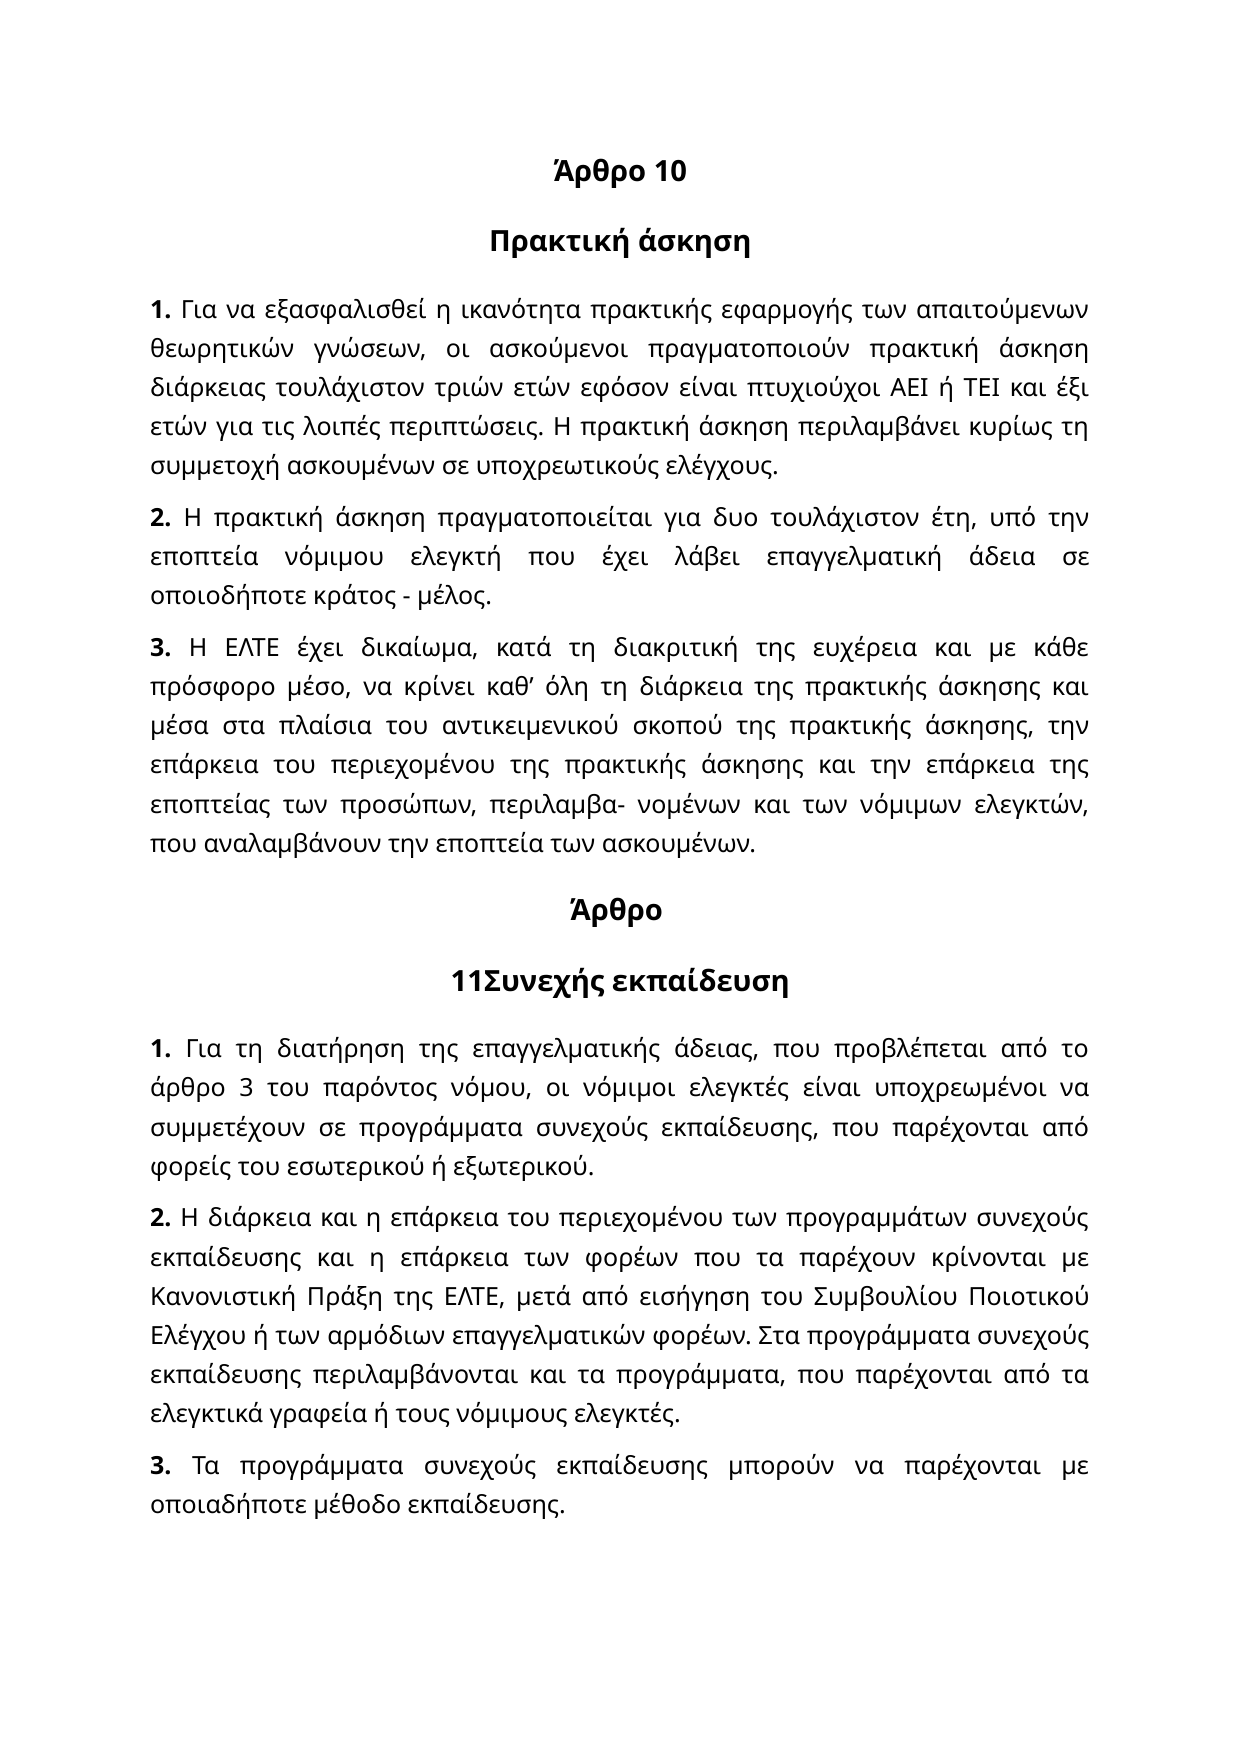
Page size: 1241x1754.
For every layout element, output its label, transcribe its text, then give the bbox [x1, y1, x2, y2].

subtitle Πρακτική άσκηση [150, 221, 1090, 260]
subtitle Άρθρο [150, 889, 1090, 929]
text 3. Η ΕΛΤΕ έχει δικαίωμα, κατά τη διακριτική της ευχέρεια και με κάθε πρόσφορο μέσο, να κρίνει καθ’ όλη τη διάρκεια της πρακτικής άσκησης και μέσα στα πλαίσια του αντικειμενικού σκοπού της πρακτικής άσκησης, την επάρκεια του περιεχομένου της πρακτικής άσκησης και την επάρκεια της εποπτείας των προσώπων, περιλαμβα- νομένων και των νόμιμων ελεγκτών, που αναλαμβάνουν την εποπτεία των ασκουμένων. [150, 629, 1090, 859]
text 1. Για να εξασφαλισθεί η ικανότητα πρακτικής εφαρμογής των απαιτούμενων θεωρητικών γνώσεων, οι ασκούμενοι πραγματοποιούν πρακτική άσκηση διάρκειας τουλάχιστον τριών ετών εφόσον είναι πτυχιούχοι ΑΕΙ ή ΤΕΙ και έξι ετών για τις λοιπές περιπτώσεις. Η πρακτική άσκηση περιλαμβάνει κυρίως τη συμμετοχή ασκουμένων σε υποχρεωτικούς ελέγχους. [150, 291, 1090, 482]
text 2. Η διάρκεια και η επάρκεια του περιεχομένου των προγραμμάτων συνεχούς εκπαίδευσης και η επάρκεια των φορέων που τα παρέχουν κρίνονται με Κανονιστική Πράξη της ΕΛΤΕ, μετά από εισήγηση του Συμβουλίου Ποιοτικού Ελέγχου ή των αρμόδιων επαγγελματικών φορέων. Στα προγράμματα συνεχούς εκπαίδευσης περιλαμβάνονται και τα προγράμματα, που παρέχονται από τα ελεγκτικά γραφεία ή τους νόμιμους ελεγκτές. [150, 1200, 1090, 1430]
subtitle Άρθρο 10 [150, 150, 1090, 190]
text 1. Για τη διατήρηση της επαγγελματικής άδειας, που προβλέπεται από το άρθρο 3 του παρόντος νόμου, οι νόμιμοι ελεγκτές είναι υποχρεωμένοι να συμμετέχουν σε προγράμματα συνεχούς εκπαίδευσης, που παρέχονται από φορείς του εσωτερικού ή εξωτερικού. [150, 1031, 1090, 1182]
text 2. Η πρακτική άσκηση πραγματοποιείται για δυο τουλάχιστον έτη, υπό την εποπτεία νόμιμου ελεγκτή που έχει λάβει επαγγελματική άδεια σε οποιοδήποτε κράτος - μέλος. [150, 499, 1090, 612]
subtitle 11Συνεχής εκπαίδευση [150, 960, 1090, 1000]
text 3. Τα προγράμματα συνεχούς εκπαίδευσης μπορούν να παρέχονται με οποιαδήποτε μέθοδο εκπαίδευσης. [150, 1447, 1090, 1521]
